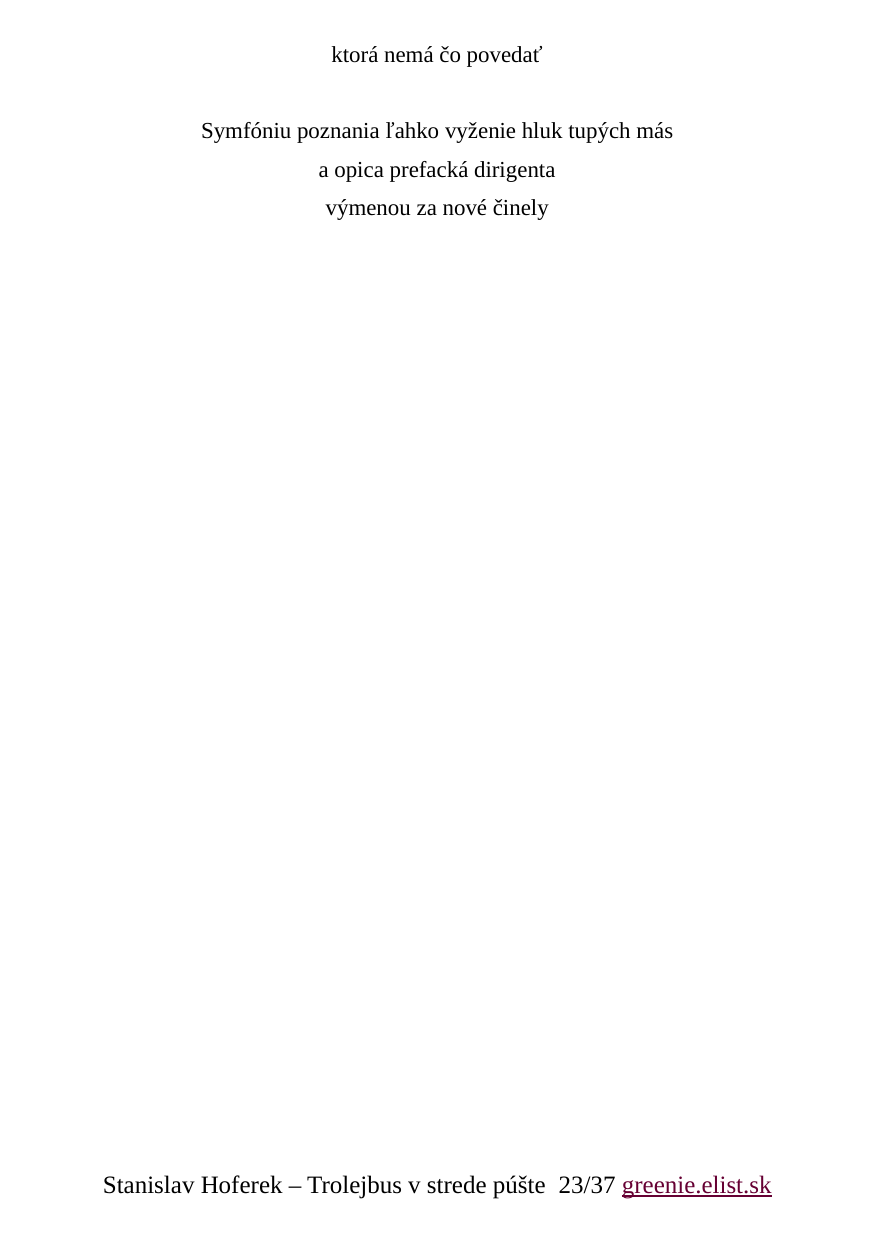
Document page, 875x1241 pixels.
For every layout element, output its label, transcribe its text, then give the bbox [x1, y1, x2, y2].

text ktorá nemá čo povedať [41, 41, 833, 68]
text výmenou za nové činely [41, 194, 833, 220]
text a opica prefacká dirigenta [41, 156, 833, 182]
text Symfóniu poznania ľahko vyženie hluk tupých más [41, 118, 833, 144]
